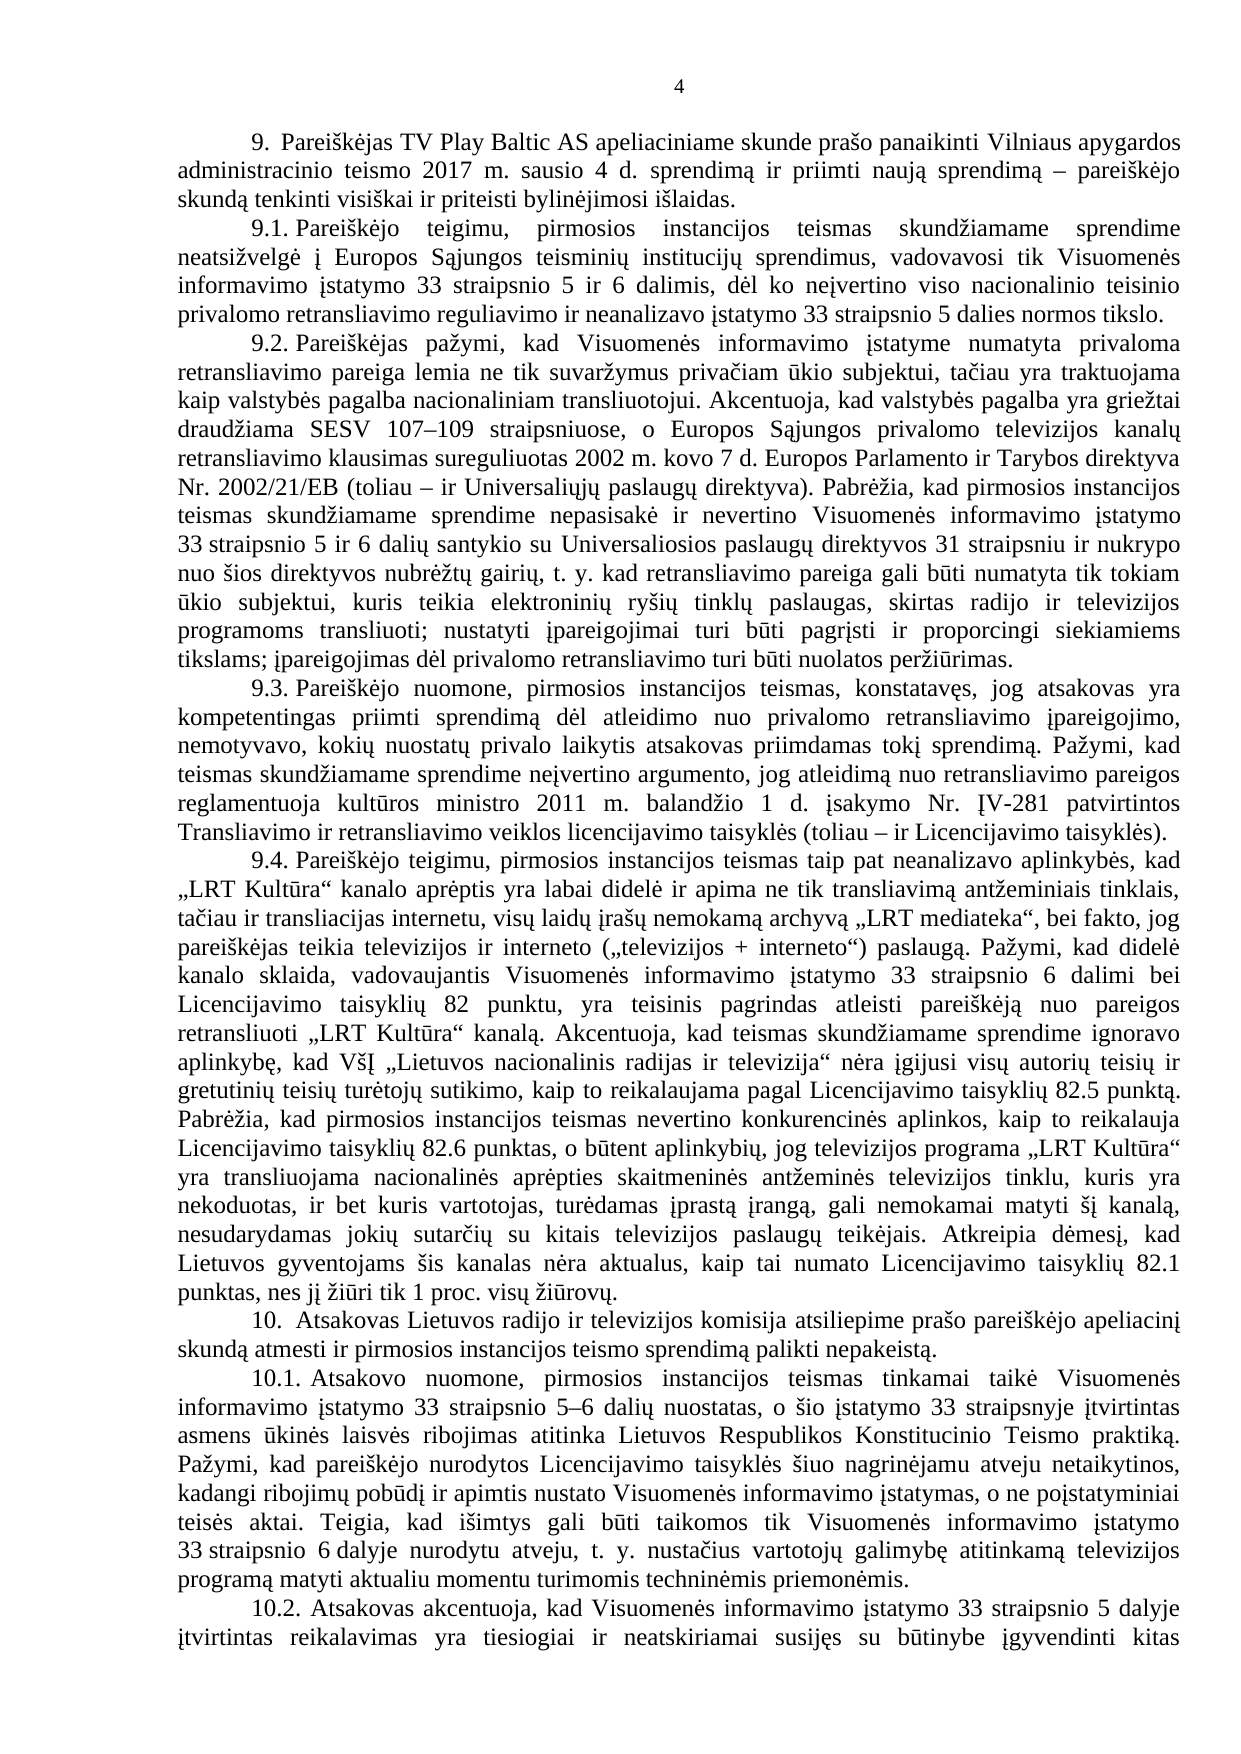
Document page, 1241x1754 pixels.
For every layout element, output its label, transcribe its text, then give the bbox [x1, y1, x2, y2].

text 9.1. Pareiškėjo teigimu, pirmosios instancijos teismas skundžiamame sprendime neatsižvelgė į Europos Sąjungos teisminių institucijų sprendimus, vadovavosi tik Visuomenės informavimo įstatymo 33 straipsnio 5 ir 6 dalimis, dėl ko neįvertino viso nacionalinio teisinio privalomo retransliavimo reguliavimo ir neanalizavo įstatymo 33 straipsnio 5 dalies normos tikslo. [177, 213, 1181, 328]
text 9.3. Pareiškėjo nuomone, pirmosios instancijos teismas, konstatavęs, jog atsakovas yra kompetentingas priimti sprendimą dėl atleidimo nuo privalomo retransliavimo įpareigojimo, nemotyvavo, kokių nuostatų privalo laikytis atsakovas priimdamas tokį sprendimą. Pažymi, kad teismas skundžiamame sprendime neįvertino argumento, jog atleidimą nuo retransliavimo pareigos reglamentuoja kultūros ministro 2011 m. balandžio 1 d. įsakymo Nr. ĮV-281 patvirtintos Transliavimo ir retransliavimo veiklos licencijavimo taisyklės (toliau – ir Licencijavimo taisyklės). [177, 673, 1181, 845]
text 10.1. Atsakovo nuomone, pirmosios instancijos teismas tinkamai taikė Visuomenės informavimo įstatymo 33 straipsnio 5–6 dalių nuostatas, o šio įstatymo 33 straipsnyje įtvirtintas asmens ūkinės laisvės ribojimas atitinka Lietuvos Respublikos Konstitucinio Teismo praktiką. Pažymi, kad pareiškėjo nurodytos Licencijavimo taisyklės šiuo nagrinėjamu atveju netaikytinos, kadangi ribojimų pobūdį ir apimtis nustato Visuomenės informavimo įstatymas, o ne poįstatyminiai teisės aktai. Teigia, kad išimtys gali būti taikomos tik Visuomenės informavimo įstatymo 33 straipsnio 6 dalyje nurodytu atveju, t. y. nustačius vartotojų galimybę atitinkamą televizijos programą matyti aktualiu momentu turimomis techninėmis priemonėmis. [177, 1363, 1181, 1593]
text 9. Pareiškėjas TV Play Baltic AS apeliaciniame skunde prašo panaikinti Vilniaus apygardos administracinio teismo 2017 m. sausio 4 d. sprendimą ir priimti naują sprendimą – pareiškėjo skundą tenkinti visiškai ir priteisti bylinėjimosi išlaidas. [177, 127, 1181, 213]
text 9.2. Pareiškėjas pažymi, kad Visuomenės informavimo įstatyme numatyta privaloma retransliavimo pareiga lemia ne tik suvaržymus privačiam ūkio subjektui, tačiau yra traktuojama kaip valstybės pagalba nacionaliniam transliuotojui. Akcentuoja, kad valstybės pagalba yra griežtai draudžiama SESV 107–109 straipsniuose, o Europos Sąjungos privalomo televizijos kanalų retransliavimo klausimas sureguliuotas 2002 m. kovo 7 d. Europos Parlamento ir Tarybos direktyva Nr. 2002/21/EB (toliau – ir Universaliųjų paslaugų direktyva). Pabrėžia, kad pirmosios instancijos teismas skundžiamame sprendime nepasisakė ir nevertino Visuomenės informavimo įstatymo 33 straipsnio 5 ir 6 dalių santykio su Universaliosios paslaugų direktyvos 31 straipsniu ir nukrypo nuo šios direktyvos nubrėžtų gairių, t. y. kad retransliavimo pareiga gali būti numatyta tik tokiam ūkio subjektui, kuris teikia elektroninių ryšių tinklų paslaugas, skirtas radijo ir televizijos programoms transliuoti; nustatyti įpareigojimai turi būti pagrįsti ir proporcingi siekiamiems tikslams; įpareigojimas dėl privalomo retransliavimo turi būti nuolatos peržiūrimas. [177, 328, 1181, 673]
text 10.2. Atsakovas akcentuoja, kad Visuomenės informavimo įstatymo 33 straipsnio 5 dalyje įtvirtintas reikalavimas yra tiesiogiai ir neatskiriamai susijęs su būtinybe įgyvendinti kitas [177, 1593, 1181, 1650]
text 9.4. Pareiškėjo teigimu, pirmosios instancijos teismas taip pat neanalizavo aplinkybės, kad „LRT Kultūra“ kanalo aprėptis yra labai didelė ir apima ne tik transliavimą antžeminiais tinklais, tačiau ir transliacijas internetu, visų laidų įrašų nemokamą archyvą „LRT mediateka“, bei fakto, jog pareiškėjas teikia televizijos ir interneto („televizijos + interneto“) paslaugą. Pažymi, kad didelė kanalo sklaida, vadovaujantis Visuomenės informavimo įstatymo 33 straipsnio 6 dalimi bei Licencijavimo taisyklių 82 punktu, yra teisinis pagrindas atleisti pareiškėją nuo pareigos retransliuoti „LRT Kultūra“ kanalą. Akcentuoja, kad teismas skundžiamame sprendime ignoravo aplinkybę, kad VšĮ „Lietuvos nacionalinis radijas ir televizija“ nėra įgijusi visų autorių teisių ir gretutinių teisių turėtojų sutikimo, kaip to reikalaujama pagal Licencijavimo taisyklių 82.5 punktą. Pabrėžia, kad pirmosios instancijos teismas nevertino konkurencinės aplinkos, kaip to reikalauja Licencijavimo taisyklių 82.6 punktas, o būtent aplinkybių, jog televizijos programa „LRT Kultūra“ yra transliuojama nacionalinės aprėpties skaitmeninės antžeminės televizijos tinklu, kuris yra nekoduotas, ir bet kuris vartotojas, turėdamas įprastą įrangą, gali nemokamai matyti šį kanalą, nesudarydamas jokių sutarčių su kitais televizijos paslaugų teikėjais. Atkreipia dėmesį, kad Lietuvos gyventojams šis kanalas nėra aktualus, kaip tai numato Licencijavimo taisyklių 82.1 punktas, nes jį žiūri tik 1 proc. visų žiūrovų. [177, 845, 1181, 1305]
text 10. Atsakovas Lietuvos radijo ir televizijos komisija atsiliepime prašo pareiškėjo apeliacinį skundą atmesti ir pirmosios instancijos teismo sprendimą palikti nepakeistą. [177, 1305, 1181, 1363]
